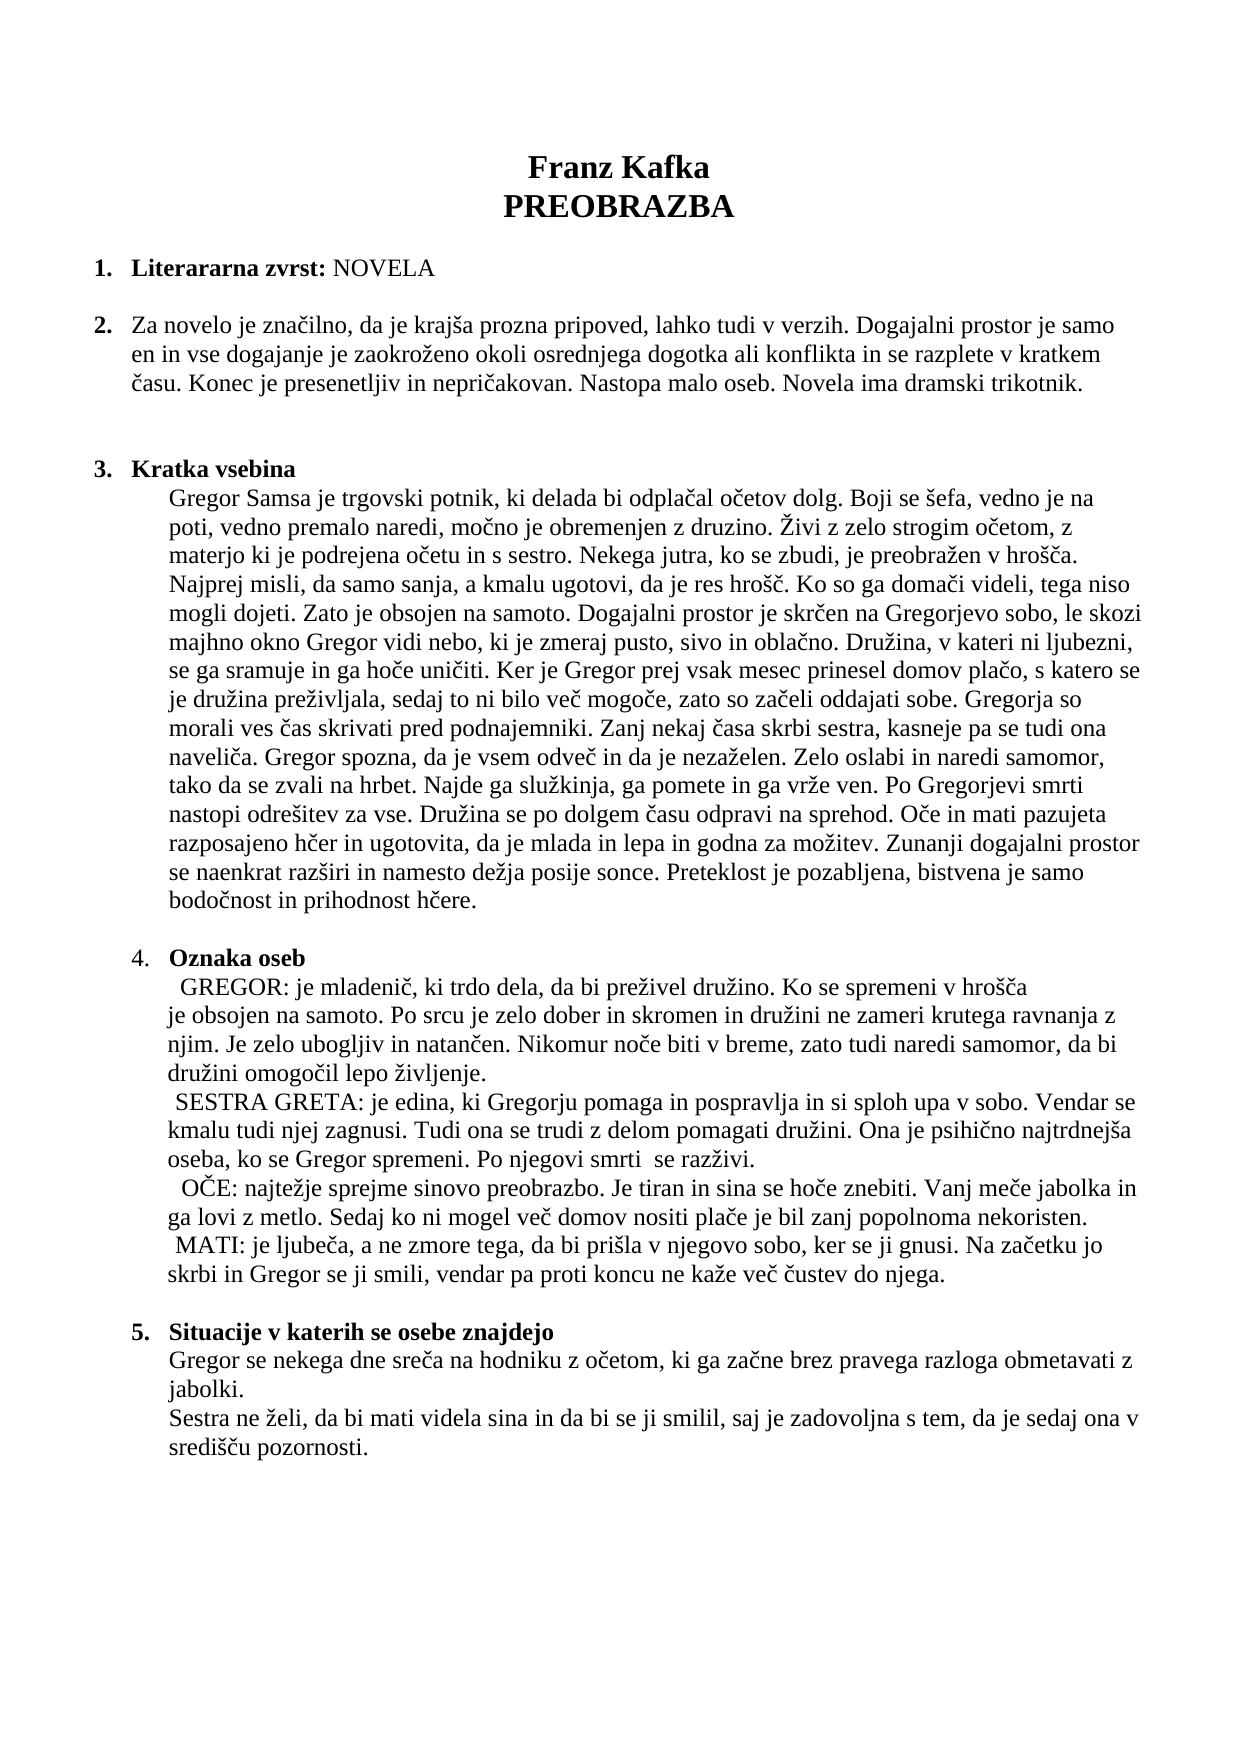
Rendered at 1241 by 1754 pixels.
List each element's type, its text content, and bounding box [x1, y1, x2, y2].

text GREGOR: je mladenič, ki trdo dela, da bi preživel družino. Ko se spremeni v hrošča je obsojen na samoto. Po srcu je zelo dober in skromen in družini ne zameri krutega ravnanja z njim. Je zelo ubogljiv in natančen. Nikomur noče biti v breme, zato tudi naredi samomor, da bi družini omogočil lepo življenje. [167, 972, 1144, 1087]
list Situacije v katerih se osebe znajdejo [131, 1317, 1144, 1346]
text 4. Oznaka oseb [94, 943, 1144, 972]
text Franz Kafka [94, 148, 1144, 186]
text Sestra ne želi, da bi mati videla sina in da bi se ji smilil, saj je zadovoljna s tem, da je sedaj ona v središču pozornosti. [169, 1403, 1144, 1461]
list Za novelo je značilno, da je krajša prozna pripoved, lahko tudi v verzih. Dogajalni prostor je samo en in vse dogajanje je zaokroženo okoli osrednjega dogotka ali konflikta in se razplete v kratkem času. Konec je presenetljiv in nepričakovan. Nastopa malo oseb. Novela ima dramski trikotnik. [94, 311, 1144, 397]
text MATI: je ljubeča, a ne zmore tega, da bi prišla v njegovo sobo, ker se ji gnusi. Na začetku jo skrbi in Gregor se ji smili, vendar pa proti koncu ne kaže več čustev do njega. [167, 1231, 1144, 1288]
text OČE: najtežje sprejme sinovo preobrazbo. Je tiran in sina se hoče znebiti. Vanj meče jabolka in ga lovi z metlo. Sedaj ko ni mogel več domov nositi plače je bil zanj popolnoma nekoristen. [167, 1173, 1144, 1231]
text Gregor se nekega dne sreča na hodniku z očetom, ki ga začne brez pravega razloga obmetavati z jabolki. [169, 1346, 1144, 1403]
list Kratka vsebina [94, 454, 1144, 483]
text Gregor Samsa je trgovski potnik, ki delada bi odplačal očetov dolg. Boji se šefa, vedno je na poti, vedno premalo naredi, močno je obremenjen z druzino. Živi z zelo strogim očetom, z materjo ki je podrejena očetu in s sestro. Nekega jutra, ko se zbudi, je preobražen v hrošča. Najprej misli, da samo sanja, a kmalu ugotovi, da je res hrošč. Ko so ga domači videli, tega niso mogli dojeti. Zato je obsojen na samoto. Dogajalni prostor je skrčen na Gregorjevo sobo, le skozi majhno okno Gregor vidi nebo, ki je zmeraj pusto, sivo in oblačno. Družina, v kateri ni ljubezni, se ga sramuje in ga hoče uničiti. Ker je Gregor prej vsak mesec prinesel domov plačo, s katero se je družina preživljala, sedaj to ni bilo več mogoče, zato so začeli oddajati sobe. Gregorja so morali ves čas skrivati pred podnajemniki. Zanj nekaj časa skrbi sestra, kasneje pa se tudi ona naveliča. Gregor spozna, da je vsem odveč in da je nezaželen. Zelo oslabi in naredi samomor, tako da se zvali na hrbet. Najde ga služkinja, ga pomete in ga vrže ven. Po Gregorjevi smrti nastopi odrešitev za vse. Družina se po dolgem času odpravi na sprehod. Oče in mati pazujeta razposajeno hčer in ugotovita, da je mlada in lepa in godna za možitev. Zunanji dogajalni prostor se naenkrat razširi in namesto dežja posije sonce. Preteklost je pozabljena, bistvena je samo bodočnost in prihodnost hčere. [169, 483, 1144, 914]
list Literararna zvrst: NOVELA [94, 253, 1144, 282]
text PREOBRAZBA [94, 186, 1144, 224]
text SESTRA GRETA: je edina, ki Gregorju pomaga in pospravlja in si sploh upa v sobo. Vendar se kmalu tudi njej zagnusi. Tudi ona se trudi z delom pomagati družini. Ona je psihično najtrdnejša oseba, ko se Gregor spremeni. Po njegovi smrti se razživi. [167, 1087, 1144, 1173]
